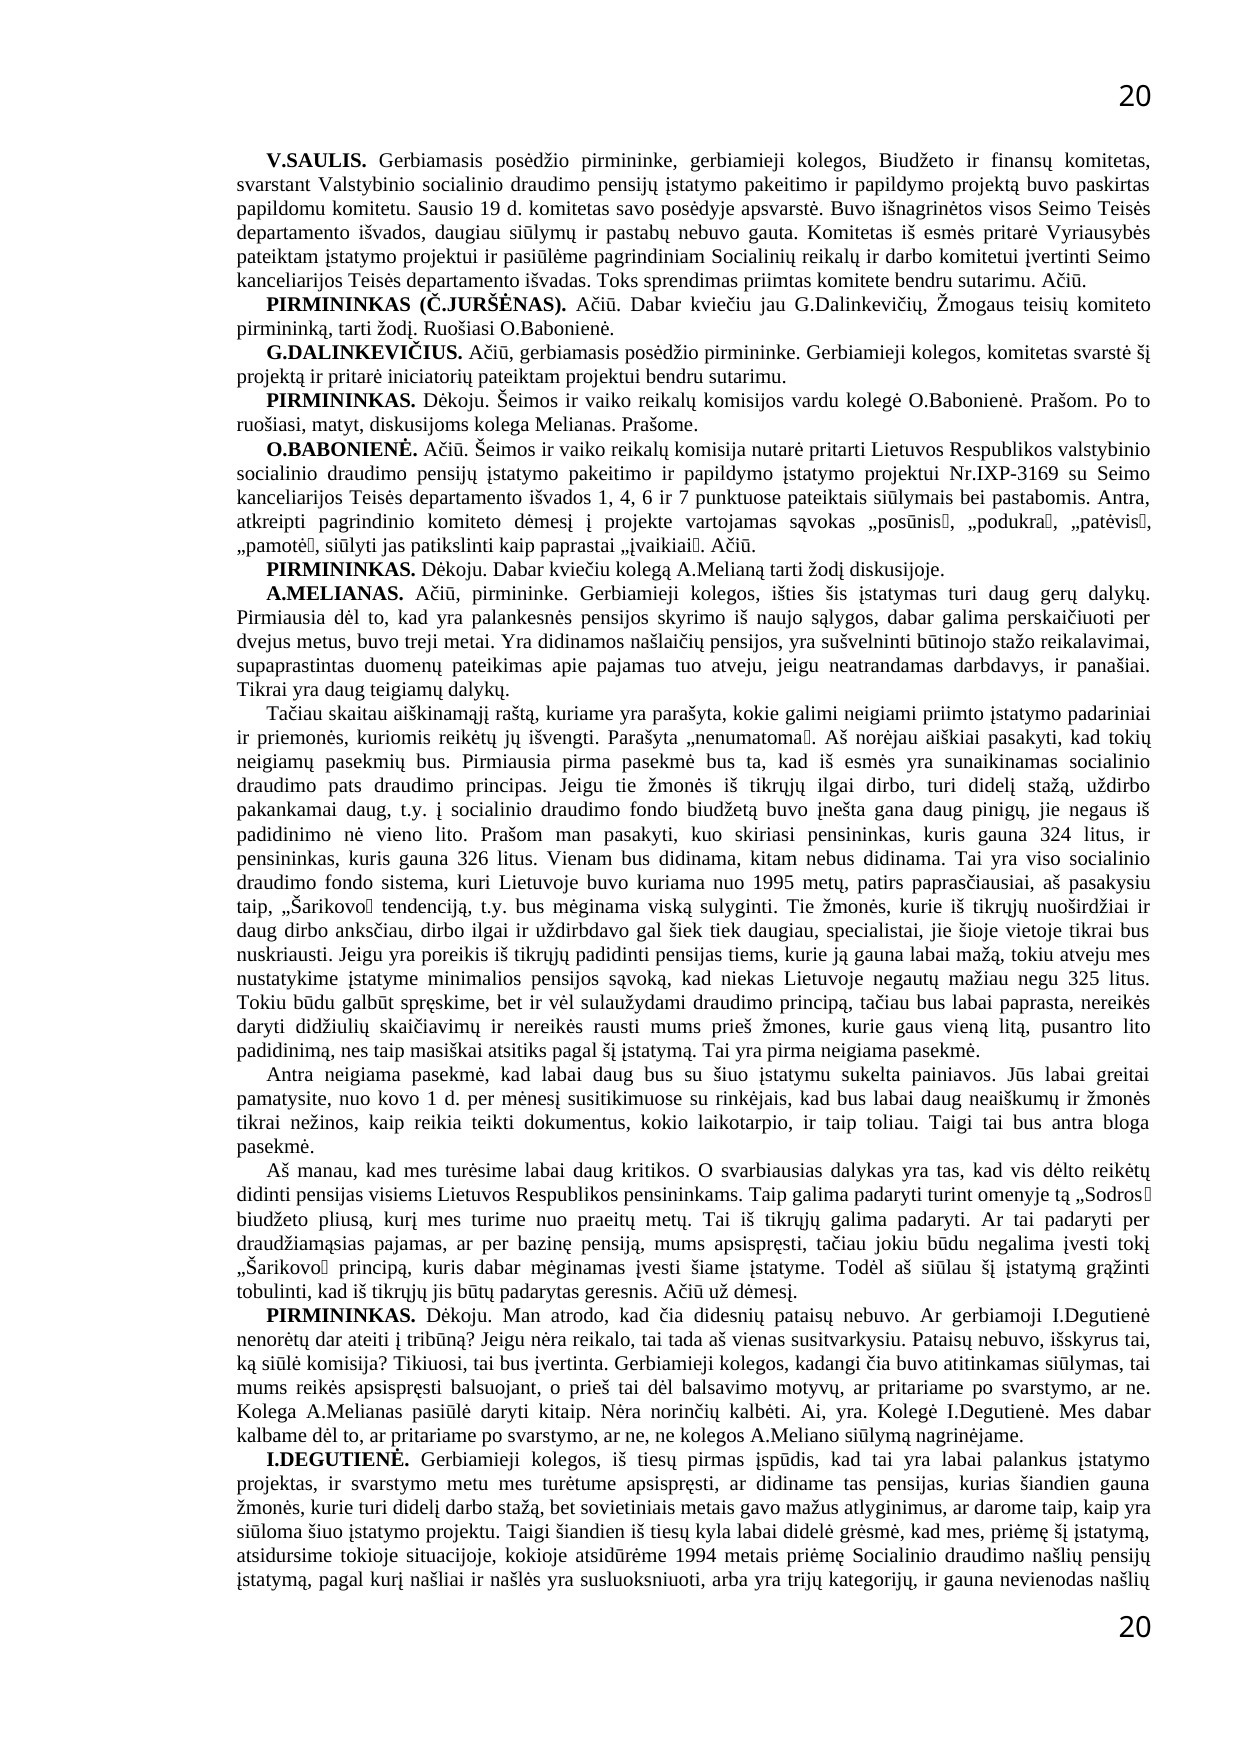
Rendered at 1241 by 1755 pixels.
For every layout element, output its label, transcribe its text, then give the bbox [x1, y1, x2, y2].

text I.DEGUTIENĖ. Gerbiamieji kolegos, iš tiesų pirmas įspūdis, kad tai yra labai palankus įstatymo projektas, ir svarstymo metu mes turėtume apsispręsti, ar didiname tas pensijas, kurias šiandien gauna žmonės, kurie turi didelį darbo stažą, bet sovietiniais metais gavo mažus atlyginimus, ar darome taip, kaip yra siūloma šiuo įstatymo projektu. Taigi šiandien iš tiesų kyla labai didelė grėsmė, kad mes, priėmę šį įstatymą, atsidursime tokioje situacijoje, kokioje atsidūrėme 1994 metais priėmę Socialinio draudimo našlių pensijų įstatymą, pagal kurį našliai ir našlės yra susluoksniuoti, arba yra trijų kategorijų, ir gauna nevienodas našlių [236, 1447, 1152, 1591]
text O.BABONIENĖ. Ačiū. Šeimos ir vaiko reikalų komisija nutarė pritarti Lietuvos Respublikos valstybinio socialinio draudimo pensijų įstatymo pakeitimo ir papildymo įstatymo projektui Nr.IXP-3169 su Seimo kanceliarijos Teisės departamento išvados 1, 4, 6 ir 7 punktuose pateiktais siūlymais bei pastabomis. Antra, atkreipti pagrindinio komiteto dėmesį į projekte vartojamas sąvokas „posūnis, „podukra, „patėvis, „pamotė, siūlyti jas patikslinti kaip paprastai „įvaikiai. Ačiū. [236, 436, 1152, 557]
text Tačiau skaitau aiškinamąjį raštą, kuriame yra parašyta, kokie galimi neigiami priimto įstatymo padariniai ir priemonės, kuriomis reikėtų jų išvengti. Parašyta „nenumatoma. Aš norėjau aiškiai pasakyti, kad tokių neigiamų pasekmių bus. Pirmiausia pirma pasekmė bus ta, kad iš esmės yra sunaikinamas socialinio draudimo pats draudimo principas. Jeigu tie žmonės iš tikrųjų ilgai dirbo, turi didelį stažą, uždirbo pakankamai daug, t.y. į socialinio draudimo fondo biudžetą buvo įnešta gana daug pinigų, jie negaus iš padidinimo nė vieno lito. Prašom man pasakyti, kuo skiriasi pensininkas, kuris gauna 324 litus, ir pensininkas, kuris gauna 326 litus. Vienam bus didinama, kitam nebus didinama. Tai yra viso socialinio draudimo fondo sistema, kuri Lietuvoje buvo kuriama nuo 1995 metų, patirs paprasčiausiai, aš pasakysiu taip, „Šarikovo tendenciją, t.y. bus mėginama viską sulyginti. Tie žmonės, kurie iš tikrųjų nuoširdžiai ir daug dirbo anksčiau, dirbo ilgai ir uždirbdavo gal šiek tiek daugiau, specialistai, jie šioje vietoje tikrai bus nuskriausti. Jeigu yra poreikis iš tikrųjų padidinti pensijas tiems, kurie ją gauna labai mažą, tokiu atveju mes nustatykime įstatyme minimalios pensijos sąvoką, kad niekas Lietuvoje negautų mažiau negu 325 litus. Tokiu būdu galbūt spręskime, bet ir vėl sulaužydami draudimo principą, tačiau bus labai paprasta, nereikės daryti didžiulių skaičiavimų ir nereikės rausti mums prieš žmones, kurie gaus vieną litą, pusantro lito padidinimą, nes taip masiškai atsitiks pagal šį įstatymą. Tai yra pirma neigiama pasekmė. [236, 701, 1152, 1062]
text A.MELIANAS. Ačiū, pirmininke. Gerbiamieji kolegos, išties šis įstatymas turi daug gerų dalykų. Pirmiausia dėl to, kad yra palankesnės pensijos skyrimo iš naujo sąlygos, dabar galima perskaičiuoti per dvejus metus, buvo treji metai. Yra didinamos našlaičių pensijos, yra sušvelninti būtinojo stažo reikalavimai, supaprastintas duomenų pateikimas apie pajamas tuo atveju, jeigu neatrandamas darbdavys, ir panašiai. Tikrai yra daug teigiamų dalykų. [236, 581, 1152, 701]
text Antra neigiama pasekmė, kad labai daug bus su šiuo įstatymu sukelta painiavos. Jūs labai greitai pamatysite, nuo kovo 1 d. per mėnesį susitikimuose su rinkėjais, kad bus labai daug neaiškumų ir žmonės tikrai nežinos, kaip reikia teikti dokumentus, kokio laikotarpio, ir taip toliau. Taigi tai bus antra bloga pasekmė. [236, 1062, 1152, 1158]
text V.SAULIS. Gerbiamasis posėdžio pirmininke, gerbiamieji kolegos, Biudžeto ir finansų komitetas, svarstant Valstybinio socialinio draudimo pensijų įstatymo pakeitimo ir papildymo projektą buvo paskirtas papildomu komitetu. Sausio 19 d. komitetas savo posėdyje apsvarstė. Buvo išnagrinėtos visos Seimo Teisės departamento išvados, daugiau siūlymų ir pastabų nebuvo gauta. Komitetas iš esmės pritarė Vyriausybės pateiktam įstatymo projektui ir pasiūlėme pagrindiniam Socialinių reikalų ir darbo komitetui įvertinti Seimo kanceliarijos Teisės departamento išvadas. Toks sprendimas priimtas komitete bendru sutarimu. Ačiū. [236, 148, 1152, 292]
text Aš manau, kad mes turėsime labai daug kritikos. O svarbiausias dalykas yra tas, kad vis dėlto reikėtų didinti pensijas visiems Lietuvos Respublikos pensininkams. Taip galima padaryti turint omenyje tą „Sodros biudžeto pliusą, kurį mes turime nuo praeitų metų. Tai iš tikrųjų galima padaryti. Ar tai padaryti per draudžiamąsias pajamas, ar per bazinę pensiją, mums apsispręsti, tačiau jokiu būdu negalima įvesti tokį „Šarikovo principą, kuris dabar mėginamas įvesti šiame įstatyme. Todėl aš siūlau šį įstatymą grąžinti tobulinti, kad iš tikrųjų jis būtų padarytas geresnis. Ačiū už dėmesį. [236, 1158, 1152, 1303]
text PIRMININKAS. Dėkoju. Dabar kviečiu kolegą A.Melianą tarti žodį diskusijoje. [236, 557, 1152, 581]
text PIRMININKAS. Dėkoju. Šeimos ir vaiko reikalų komisijos vardu kolegė O.Babonienė. Prašom. Po to ruošiasi, matyt, diskusijoms kolega Melianas. Prašome. [236, 388, 1152, 436]
text PIRMININKAS. Dėkoju. Man atrodo, kad čia didesnių pataisų nebuvo. Ar gerbiamoji I.Degutienė nenorėtų dar ateiti į tribūną? Jeigu nėra reikalo, tai tada aš vienas susitvarkysiu. Pataisų nebuvo, išskyrus tai, ką siūlė komisija? Tikiuosi, tai bus įvertinta. Gerbiamieji kolegos, kadangi čia buvo atitinkamas siūlymas, tai mums reikės apsispręsti balsuojant, o prieš tai dėl balsavimo motyvų, ar pritariame po svarstymo, ar ne. Kolega A.Melianas pasiūlė daryti kitaip. Nėra norinčių kalbėti. Ai, yra. Kolegė I.Degutienė. Mes dabar kalbame dėl to, ar pritariame po svarstymo, ar ne, ne kolegos A.Meliano siūlymą nagrinėjame. [236, 1303, 1152, 1447]
text PIRMININKAS (Č.JURŠĖNAS). Ačiū. Dabar kviečiu jau G.Dalinkevičių, Žmogaus teisių komiteto pirmininką, tarti žodį. Ruošiasi O.Babonienė. [236, 292, 1152, 340]
text G.DALINKEVIČIUS. Ačiū, gerbiamasis posėdžio pirmininke. Gerbiamieji kolegos, komitetas svarstė šį projektą ir pritarė iniciatorių pateiktam projektui bendru sutarimu. [236, 340, 1152, 388]
